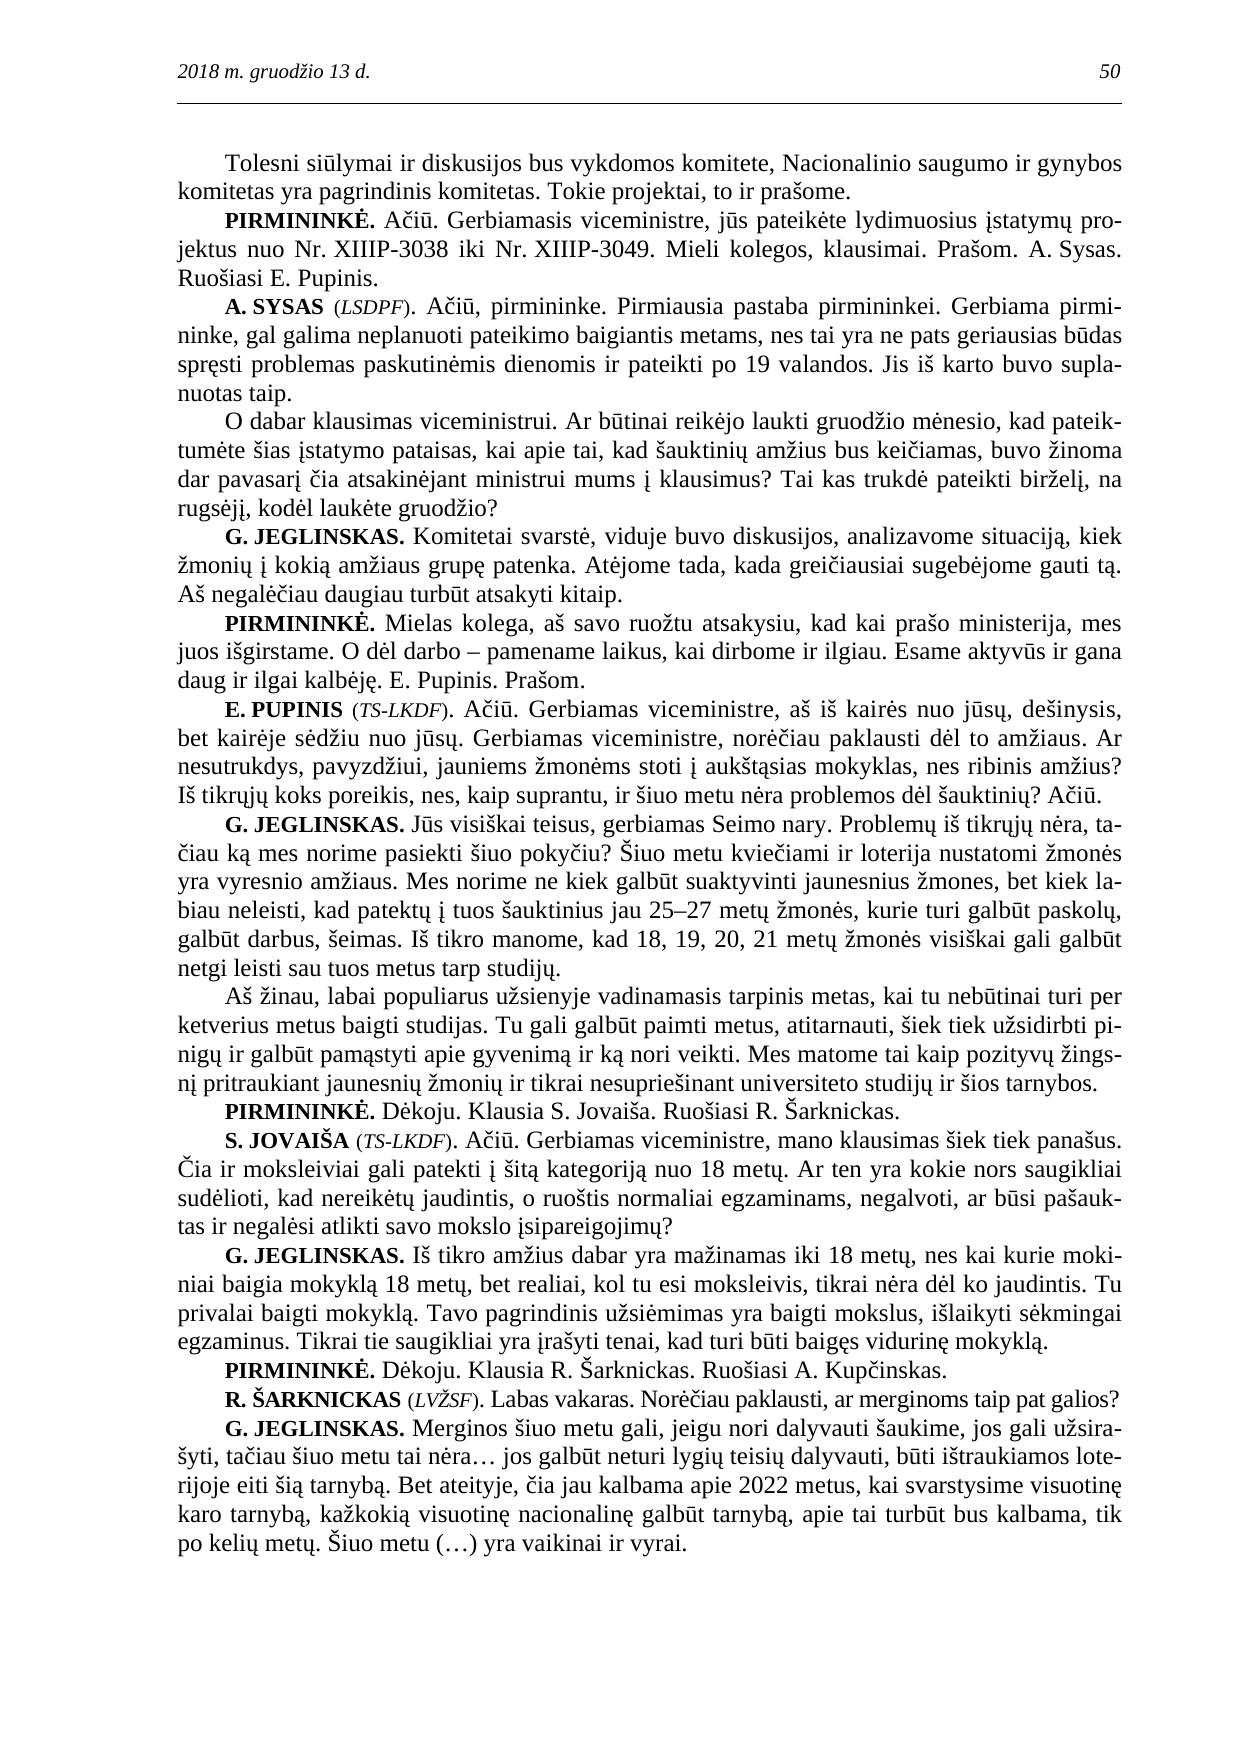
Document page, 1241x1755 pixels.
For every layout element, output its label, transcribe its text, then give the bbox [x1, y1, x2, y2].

text R. ŠARKNICKAS (LVŽSF). La­bas va­ka­ras. No­rė­čiau pa­klaus­ti, ar mer­gi­noms taip pat ga­lios? [177, 1384, 1122, 1413]
text PIRMININKĖ. Ačiū. Ger­bia­ma­sis vi­ce­mi­nist­re, jūs pa­tei­kė­te ly­di­muo­sius įsta­ty­mų pro­jek­tus nuo Nr. XIIIP-3038 iki Nr. XIIIP-3049. Mie­li ko­le­gos, klau­si­mai. Pra­šom. A. Sy­sas. Ruo­šia­si E. Pu­pi­nis. [177, 205, 1122, 291]
text E. PUPINIS (TS-LKDF). Ačiū. Ger­bia­mas vi­ce­mi­nist­re, aš iš kai­rės nuo jū­sų, de­ši­ny­sis, bet kai­rė­je sė­džiu nuo jū­sų. Ger­bia­mas vi­ce­mi­nist­re, no­rė­čiau pa­klaus­ti dėl to am­žiaus. Ar ne­su­truk­dys, pa­vyz­džiui, jau­niems žmo­nėms sto­ti į aukš­tą­sias mo­kyk­las, nes ri­bi­nis am­žius? Iš tik­rų­jų koks po­rei­kis, nes, kaip su­pran­tu, ir šiuo me­tu nė­ra pro­ble­mos dėl šauk­­ti­nių? Ačiū. [177, 694, 1122, 809]
text PIRMININKĖ. Dė­ko­ju. Klau­sia R. Šar­knic­kas. Ruo­šia­si A. Kup­čins­kas. [177, 1355, 1122, 1384]
text O da­bar klau­si­mas vi­ce­mi­nist­rui. Ar bū­ti­nai rei­kė­jo lauk­ti gruo­džio mė­ne­sio, kad pa­teik­tu­mė­te šias įsta­ty­mo pa­tai­sas, kai apie tai, kad šauk­ti­nių am­žius bus kei­čia­mas, bu­vo ži­no­ma dar pa­va­sa­rį čia at­sa­ki­nė­jant mi­nist­rui mums į klau­si­mus? Tai kas truk­dė pa­teik­ti bir­že­lį, na rug­sė­jį, ko­dėl lau­kė­te gruo­džio? [177, 406, 1122, 521]
text PIRMININKĖ. Dė­ko­ju. Klau­sia S. Jo­vai­ša. Ruo­šia­si R. Šar­knic­kas. [177, 1096, 1122, 1125]
text G. JEGLINSKAS. Iš tik­ro am­žius da­bar yra ma­ži­na­mas iki 18 me­tų, nes kai ku­rie mo­ki­niai bai­gia mo­kyk­lą 18 me­tų, bet re­a­liai, kol tu esi moks­lei­vis, tik­rai nė­ra dėl ko jau­din­tis. Tu pri­va­lai baig­ti mo­kyk­lą. Ta­vo pa­grin­di­nis už­si­ė­mi­mas yra baig­ti moks­lus, iš­lai­ky­ti sėk­min­gai eg­za­mi­nus. Tik­rai tie sau­gik­liai yra įra­šy­ti te­nai, kad tu­ri bū­ti bai­gęs vi­du­ri­nę mo­kyk­lą. [177, 1240, 1122, 1355]
text G. JEGLINSKAS. Ko­mi­te­tai svars­tė, vi­du­je bu­vo dis­ku­si­jos, ana­li­za­vo­me si­tu­a­ci­ją, kiek žmo­nių į ko­kią am­žiaus gru­pę pa­ten­ka. At­ėjo­me ta­da, ka­da grei­čiau­siai su­ge­bė­jo­me gau­ti tą. Aš ne­ga­lė­čiau dau­giau tur­būt at­sa­ky­ti ki­taip. [177, 521, 1122, 608]
text To­les­ni siū­ly­mai ir dis­ku­si­jos bus vyk­do­mos ko­mi­te­te, Na­cio­na­li­nio sau­gu­mo ir gy­ny­bos ko­mi­te­tas yra pa­grin­di­nis ko­mi­te­tas. To­kie pro­jek­tai, to ir pra­šo­me. [177, 148, 1122, 205]
text G. JEGLINSKAS. Mer­gi­nos šiuo me­tu ga­li, jei­gu no­ri da­ly­vau­ti šau­ki­me, jos ga­li už­si­ra­šy­ti, ta­čiau šiuo me­tu tai nė­ra… jos gal­būt ne­tu­ri ly­gių tei­sių da­ly­vau­ti, bū­ti iš­trau­kia­mos lo­te­ri­jo­je ei­ti šią tar­ny­bą. Bet at­ei­ty­je, čia jau kal­ba­ma apie 2022 me­tus, kai svars­ty­si­me vi­suo­ti­nę ka­ro tar­ny­bą, kaž­ko­kią vi­suo­ti­nę na­cio­na­li­nę gal­būt tar­ny­bą, apie tai tur­būt bus kal­ba­ma, tik po ke­lių me­tų. Šiuo me­tu (…) yra vai­ki­nai ir vy­rai. [177, 1413, 1122, 1556]
text A. SYSAS (LSDPF). Ačiū, pir­mi­nin­ke. Pir­miau­sia pa­sta­ba pir­mi­nin­kei. Ger­bia­ma pir­mi­nin­ke, gal ga­li­ma ne­pla­nuo­ti pa­tei­ki­mo bai­gian­tis me­tams, nes tai yra ne pats ge­riau­sias bū­das spręs­ti pro­ble­mas pas­ku­ti­nė­mis die­no­mis ir pa­teik­ti po 19 va­lan­dos. Jis iš kar­to bu­vo su­pla­nuo­tas taip. [177, 291, 1122, 406]
text PIRMININKĖ. Mie­las ko­le­ga, aš sa­vo ruož­tu at­sa­ky­siu, kad kai pra­šo mi­nis­te­ri­ja, mes juos iš­girs­ta­me. O dėl dar­bo – pa­me­na­me lai­kus, kai dir­bo­me ir il­giau. Esa­me ak­ty­vūs ir ga­na daug ir il­gai kal­bė­ję. E. Pu­pi­nis. Pra­šom. [177, 608, 1122, 694]
text Aš ži­nau, la­bai po­pu­lia­rus už­sie­ny­je va­di­na­ma­sis tar­pi­nis me­tas, kai tu ne­bū­ti­nai tu­ri per ket­ve­rius me­tus baig­ti stu­di­jas. Tu ga­li gal­būt pa­im­ti me­tus, ati­tar­nau­ti, šiek tiek už­si­dirb­ti pi­ni­gų ir gal­būt pa­mąs­ty­ti apie gy­ve­ni­mą ir ką no­ri veik­ti. Mes ma­to­me tai kaip po­zi­ty­vų žings­nį pri­trau­kiant jau­nes­nių žmo­nių ir tik­rai ne­su­prie­ši­nant uni­ver­si­te­to stu­di­jų ir šios tar­ny­bos. [177, 981, 1122, 1096]
text G. JEGLINSKAS. Jūs vi­siš­kai tei­sus, ger­bia­mas Sei­mo na­ry. Pro­ble­mų iš tik­rų­jų nė­ra, ta­čiau ką mes no­ri­me pa­siek­ti šiuo po­ky­čiu? Šiuo me­tu kvie­čia­mi ir lo­te­ri­ja nu­sta­to­mi žmo­nės yra vy­res­nio am­žiaus. Mes no­ri­me ne kiek gal­būt su­ak­ty­vin­ti jau­nes­nius žmo­nes, bet kiek la­biau ne­leis­ti, kad pa­tek­tų į tuos šauk­ti­nius jau 25–27 me­tų žmo­nės, ku­rie tu­ri gal­būt pa­sko­lų, gal­būt dar­bus, šei­mas. Iš tik­ro ma­no­me, kad 18, 19, 20, 21 me­tų žmo­nės vi­siš­kai ga­li gal­būt net­gi leis­ti sau tuos me­tus tarp stu­di­jų. [177, 809, 1122, 981]
text S. JOVAIŠA (TS-LKDF). Ačiū. Ger­bia­mas vi­ce­mi­nist­re, ma­no klau­si­mas šiek tiek pa­na­šus. Čia ir moks­lei­viai ga­li pa­tek­ti į ši­tą ka­te­go­ri­ją nuo 18 me­tų. Ar ten yra ko­kie nors sau­gik­liai su­dė­lio­ti, kad ne­rei­kė­tų jau­din­tis, o ruoš­tis nor­ma­liai eg­za­mi­nams, ne­gal­vo­ti, ar bū­si pa­šauk­tas ir ne­ga­lė­si at­lik­ti sa­vo moks­lo įsi­pa­rei­go­ji­mų? [177, 1125, 1122, 1240]
